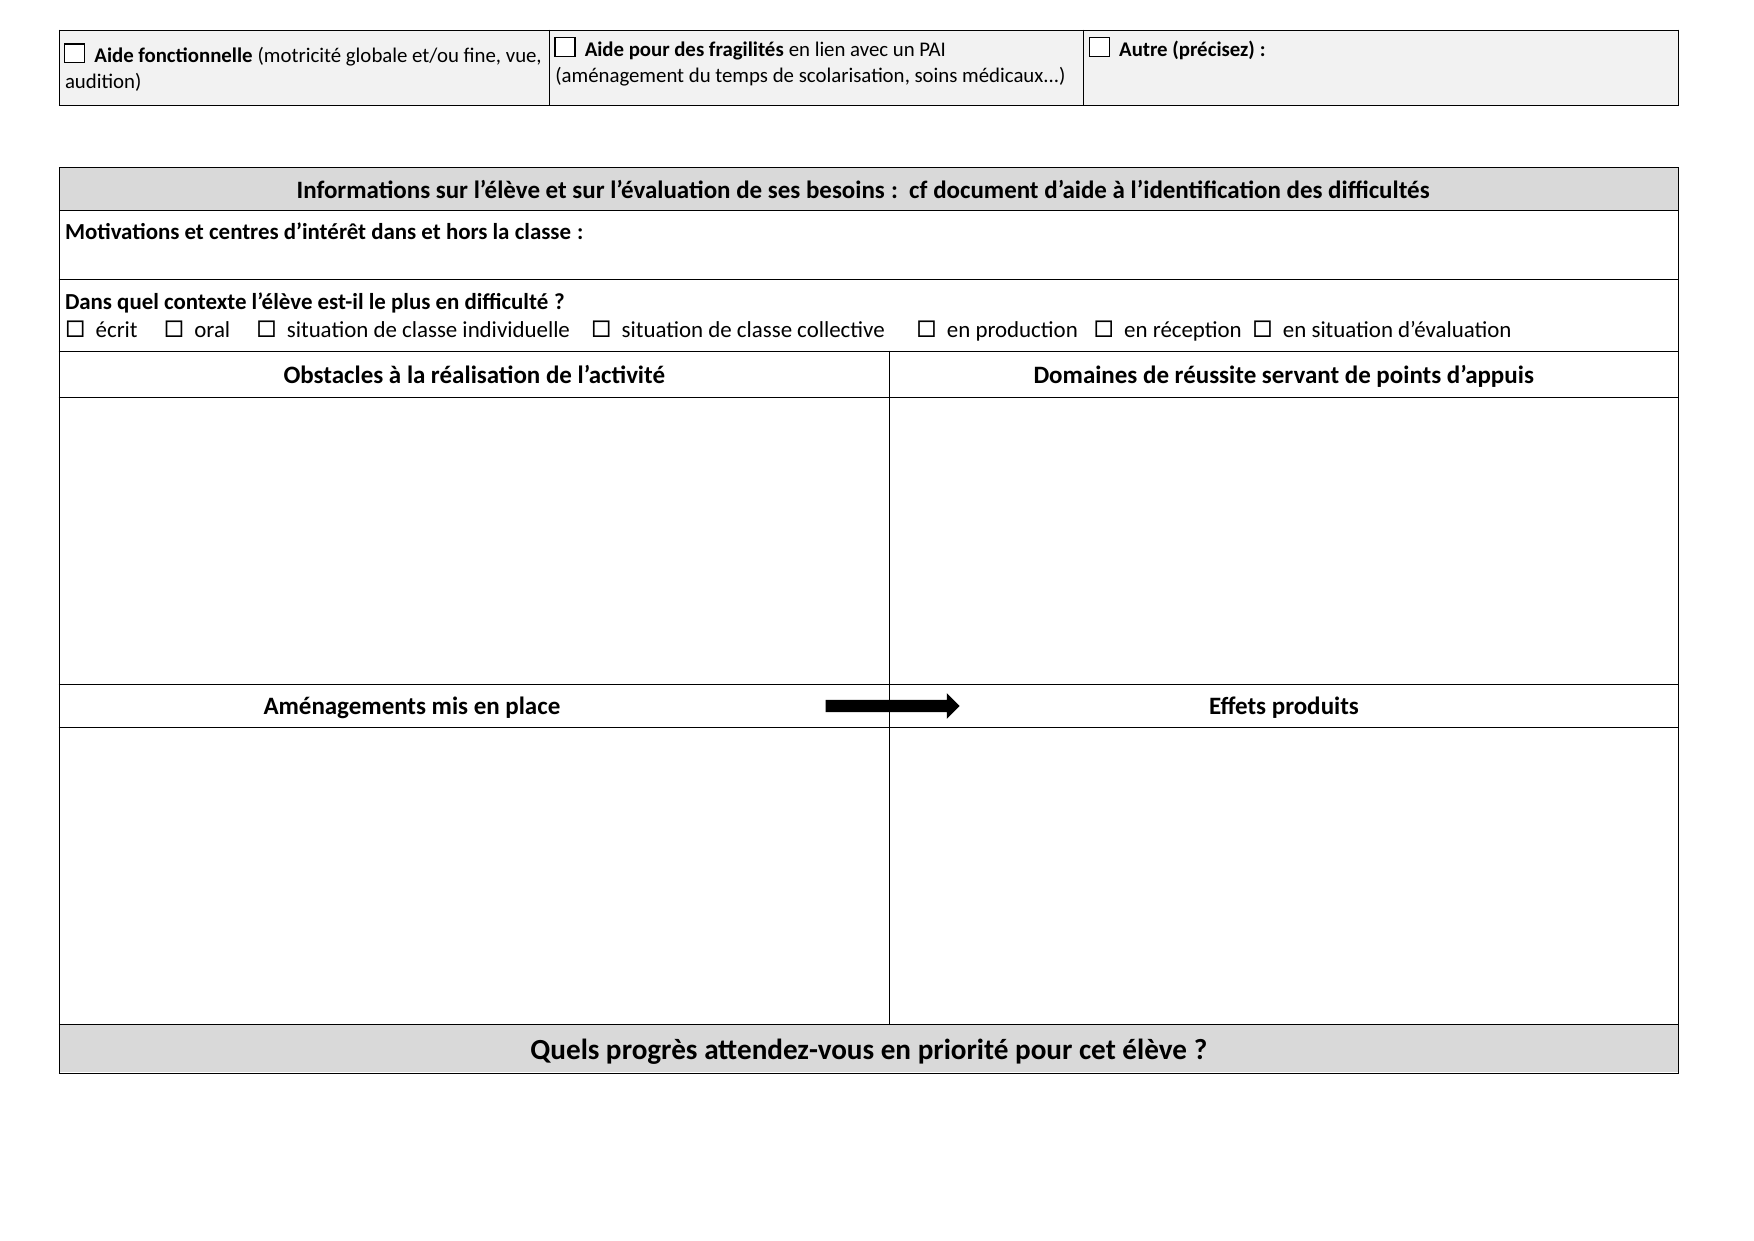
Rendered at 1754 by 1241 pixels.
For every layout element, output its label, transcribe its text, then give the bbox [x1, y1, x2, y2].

table_cell Motivations et centres d’intérêt dans et hors la classe : [60, 211, 1678, 278]
table_cell Domaines de réussite servant de points d’appuis [890, 352, 1678, 397]
table_cell [890, 728, 1678, 1024]
table_cell [60, 728, 889, 1024]
table_cell Aménagements mis en place [60, 685, 889, 727]
table_cell Obstacles à la réalisation de l’activité [60, 352, 889, 397]
table_cell Autre (précisez) : [1084, 31, 1678, 105]
table_cell Effets produits [890, 685, 1678, 727]
table_cell [890, 398, 1678, 684]
table_cell Aide pour des fragilités en lien avec un PAI (aménagement du temps de scolarisation, soins médicaux...) [550, 31, 1083, 105]
table_cell [60, 398, 889, 684]
table_cell Aide fonctionnelle (motricité globale et/ou fine, vue, audition) [60, 31, 549, 105]
table_header Informations sur l’élève et sur l’évaluation de ses besoins : cf document d’aide à l’identification des difficultés [60, 168, 1678, 210]
table_cell Dans quel contexte l’élève est-il le plus en difficulté ?  écrit  oral  situation de classe individuelle  situation de classe collective  en production  en réception  en situation d’évaluation [60, 280, 1678, 351]
table_cell Quels progrès attendez-vous en priorité pour cet élève ? [60, 1025, 1678, 1072]
